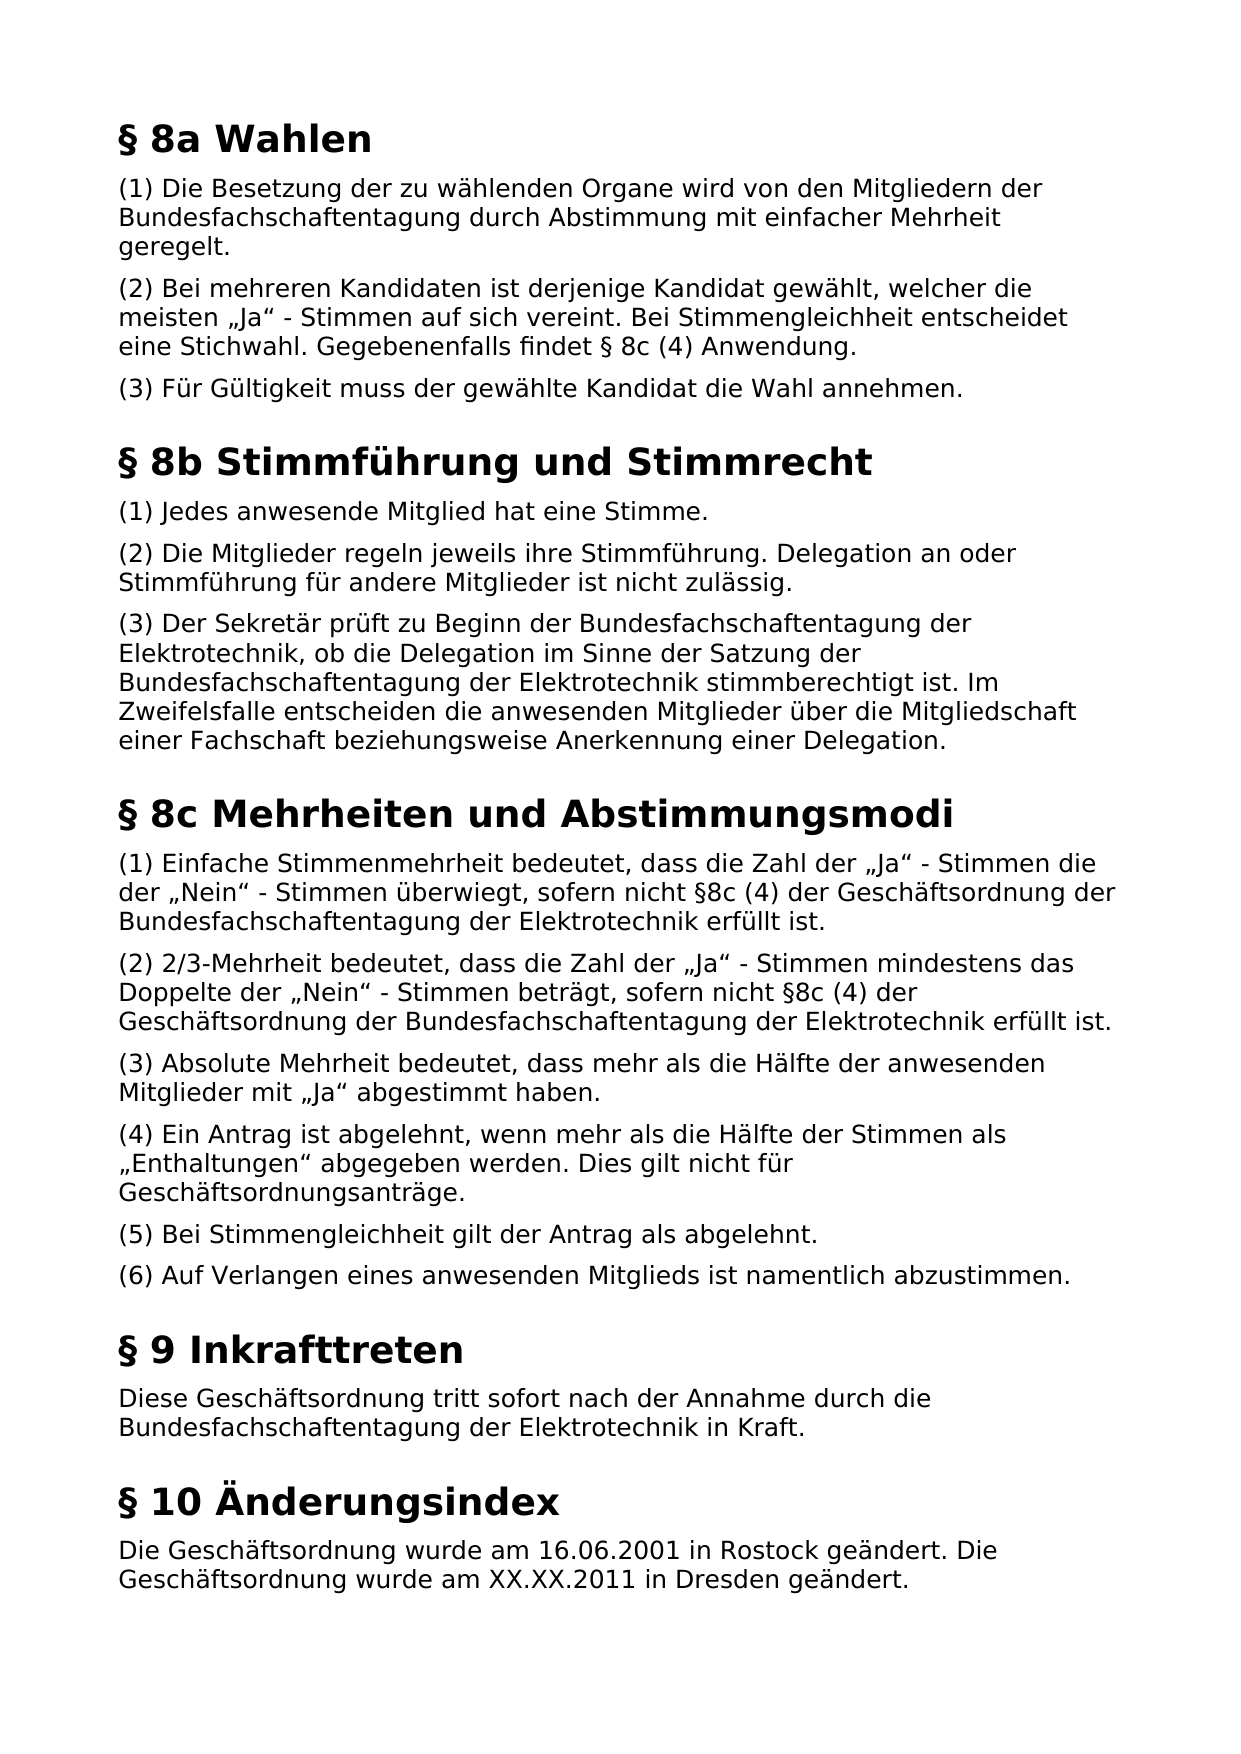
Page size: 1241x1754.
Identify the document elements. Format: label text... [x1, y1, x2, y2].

text (5) Bei Stimmengleichheit gilt der Antrag als abgelehnt. [118, 1220, 1122, 1249]
text (2) 2/3-Mehrheit bedeutet, dass die Zahl der „Ja“ - Stimmen mindestens das Doppelte der „Nein“ - Stimmen beträgt, sofern nicht §8c (4) der Geschäftsordnung der Bundesfachschaftentagung der Elektrotechnik erfüllt ist. [118, 949, 1122, 1037]
subtitle § 8b Stimmführung und Stimmrecht [118, 441, 1122, 484]
text (1) Die Besetzung der zu wählenden Organe wird von den Mitgliedern der Bundesfachschaftentagung durch Abstimmung mit einfacher Mehrheit geregelt. [118, 174, 1122, 262]
subtitle § 10 Änderungsindex [118, 1480, 1122, 1524]
text (3) Der Sekretär prüft zu Beginn der Bundesfachschaftentagung der Elektrotechnik, ob die Delegation im Sinne der Satzung der Bundesfachschaftentagung der Elektrotechnik stimmberechtigt ist. Im Zweifelsfalle entscheiden die anwesenden Mitglieder über die Mitgliedschaft einer Fachschaft beziehungsweise Anerkennung einer Delegation. [118, 609, 1122, 755]
text (2) Bei mehreren Kandidaten ist derjenige Kandidat gewählt, welcher die meisten „Ja“ - Stimmen auf sich vereint. Bei Stimmengleichheit entscheidet eine Stichwahl. Gegebenenfalls findet § 8c (4) Anwendung. [118, 274, 1122, 362]
text Die Geschäftsordnung wurde am 16.06.2001 in Rostock geändert. Die Geschäftsordnung wurde am XX.XX.2011 in Dresden geändert. [118, 1536, 1122, 1595]
text (1) Einfache Stimmenmehrheit bedeutet, dass die Zahl der „Ja“ - Stimmen die der „Nein“ - Stimmen überwiegt, sofern nicht §8c (4) der Geschäftsordnung der Bundesfachschaftentagung der Elektrotechnik erfüllt ist. [118, 849, 1122, 937]
text (6) Auf Verlangen eines anwesenden Mitglieds ist namentlich abzustimmen. [118, 1262, 1122, 1291]
text (1) Jedes anwesende Mitglied hat eine Stimme. [118, 497, 1122, 526]
subtitle § 8a Wahlen [118, 118, 1122, 162]
text Diese Geschäftsordnung tritt sofort nach der Annahme durch die Bundesfachschaftentagung der Elektrotechnik in Kraft. [118, 1384, 1122, 1443]
text (4) Ein Antrag ist abgelehnt, wenn mehr als die Hälfte der Stimmen als „Enthaltungen“ abgegeben werden. Dies gilt nicht für Geschäftsordnungsanträge. [118, 1120, 1122, 1207]
text (3) Absolute Mehrheit bedeutet, dass mehr als die Hälfte der anwesenden Mitglieder mit „Ja“ abgestimmt haben. [118, 1049, 1122, 1107]
text (3) Für Gültigkeit muss der gewählte Kandidat die Wahl annehmen. [118, 374, 1122, 403]
subtitle § 8c Mehrheiten und Abstimmungsmodi [118, 793, 1122, 837]
text (2) Die Mitglieder regeln jeweils ihre Stimmführung. Delegation an oder Stimmführung für andere Mitglieder ist nicht zulässig. [118, 539, 1122, 597]
subtitle § 9 Inkrafttreten [118, 1328, 1122, 1372]
